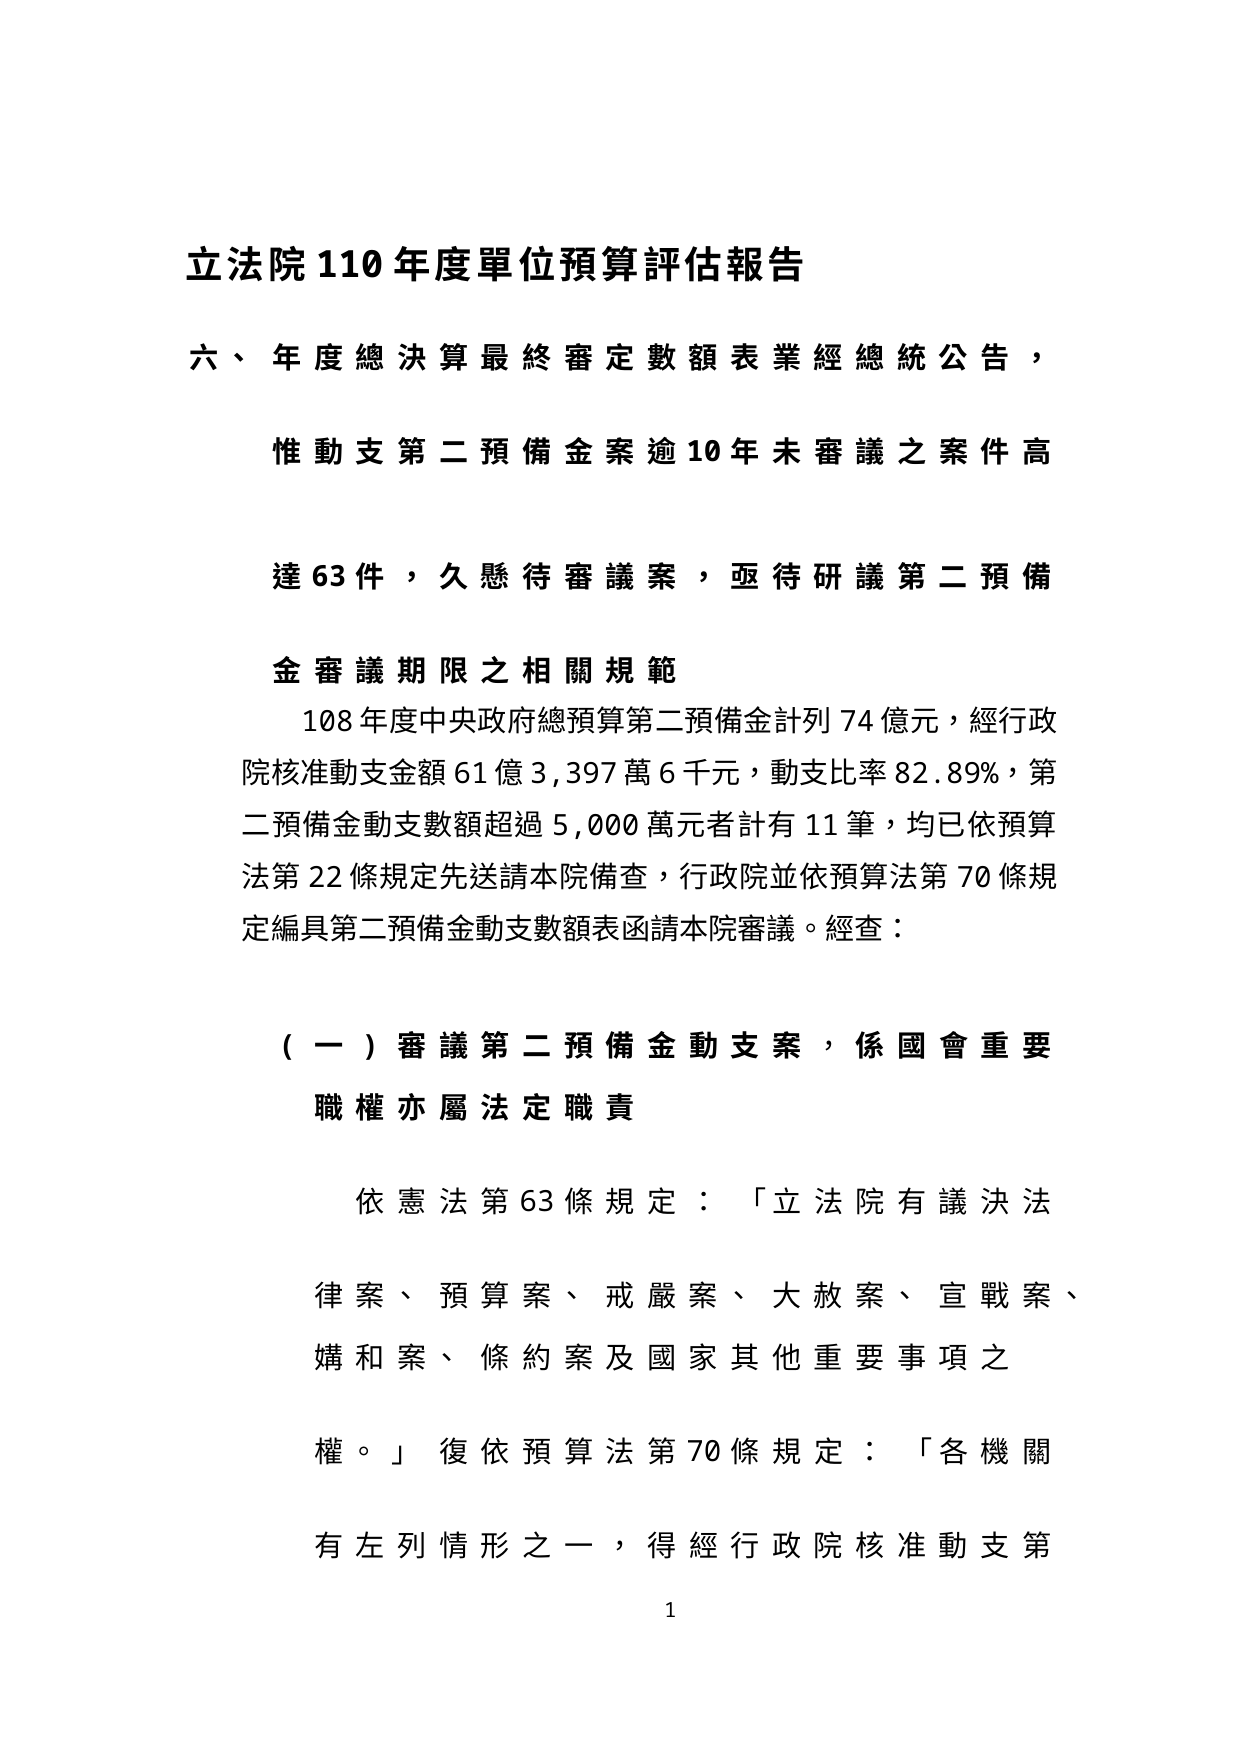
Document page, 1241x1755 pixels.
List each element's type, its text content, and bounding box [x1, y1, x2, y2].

text (一)審議第二預備金動支案，係國會重要職權亦屬法定職責 [242, 1002, 1058, 1127]
text 六、年度總決算最終審定數額表業經總統公告，惟動支第二預備金案逾10年未審議之案件高達63件，久懸待審議案，亟待研議第二預備金審議期限之相關規範 [183, 314, 1058, 689]
text 依憲法第63條規定：「立法院有議決法律案、預算案、戒嚴案、大赦案、宣戰案、媾和案、條約案及國家其他重要事項之權。」復依預算法第70條規定：「各機關有左列情形之一，得經行政院核准動支第二預備金及其歸屬科目金額之調整，事後由行政院編具動支數額表送請立法院審議。…」另司法院釋字第520號解釋理由書：「預算制度乃行政部門實現其施政方針並經立法部門參與決策之憲法建制，對預算之審議及執行之監督，屬立法機關之權限與職責。」而各機關單位預算執行要點第32點又規定，各機關動支第二預備金數額超過5,000萬元者，應先送立法院備查。以上規定，充分彰顯監督預算執行不僅係憲法賦予本院之重要職權，同時亦屬需對人民負責之法定職責。 [271, 1127, 1058, 1564]
text 108年度中央政府總預算第二預備金計列74億元，經行政院核准動支金額61億3,397萬6千元，動支比率82.89%，第二預備金動支數額超過5,000萬元者計有11筆，均已依預算法第22條規定先送請本院備查，行政院並依預算法第70條規定編具第二預備金動支數額表函請本院審議。經查： [242, 689, 1058, 950]
text 立法院110年度單位預算評估報告 [183, 189, 1058, 314]
